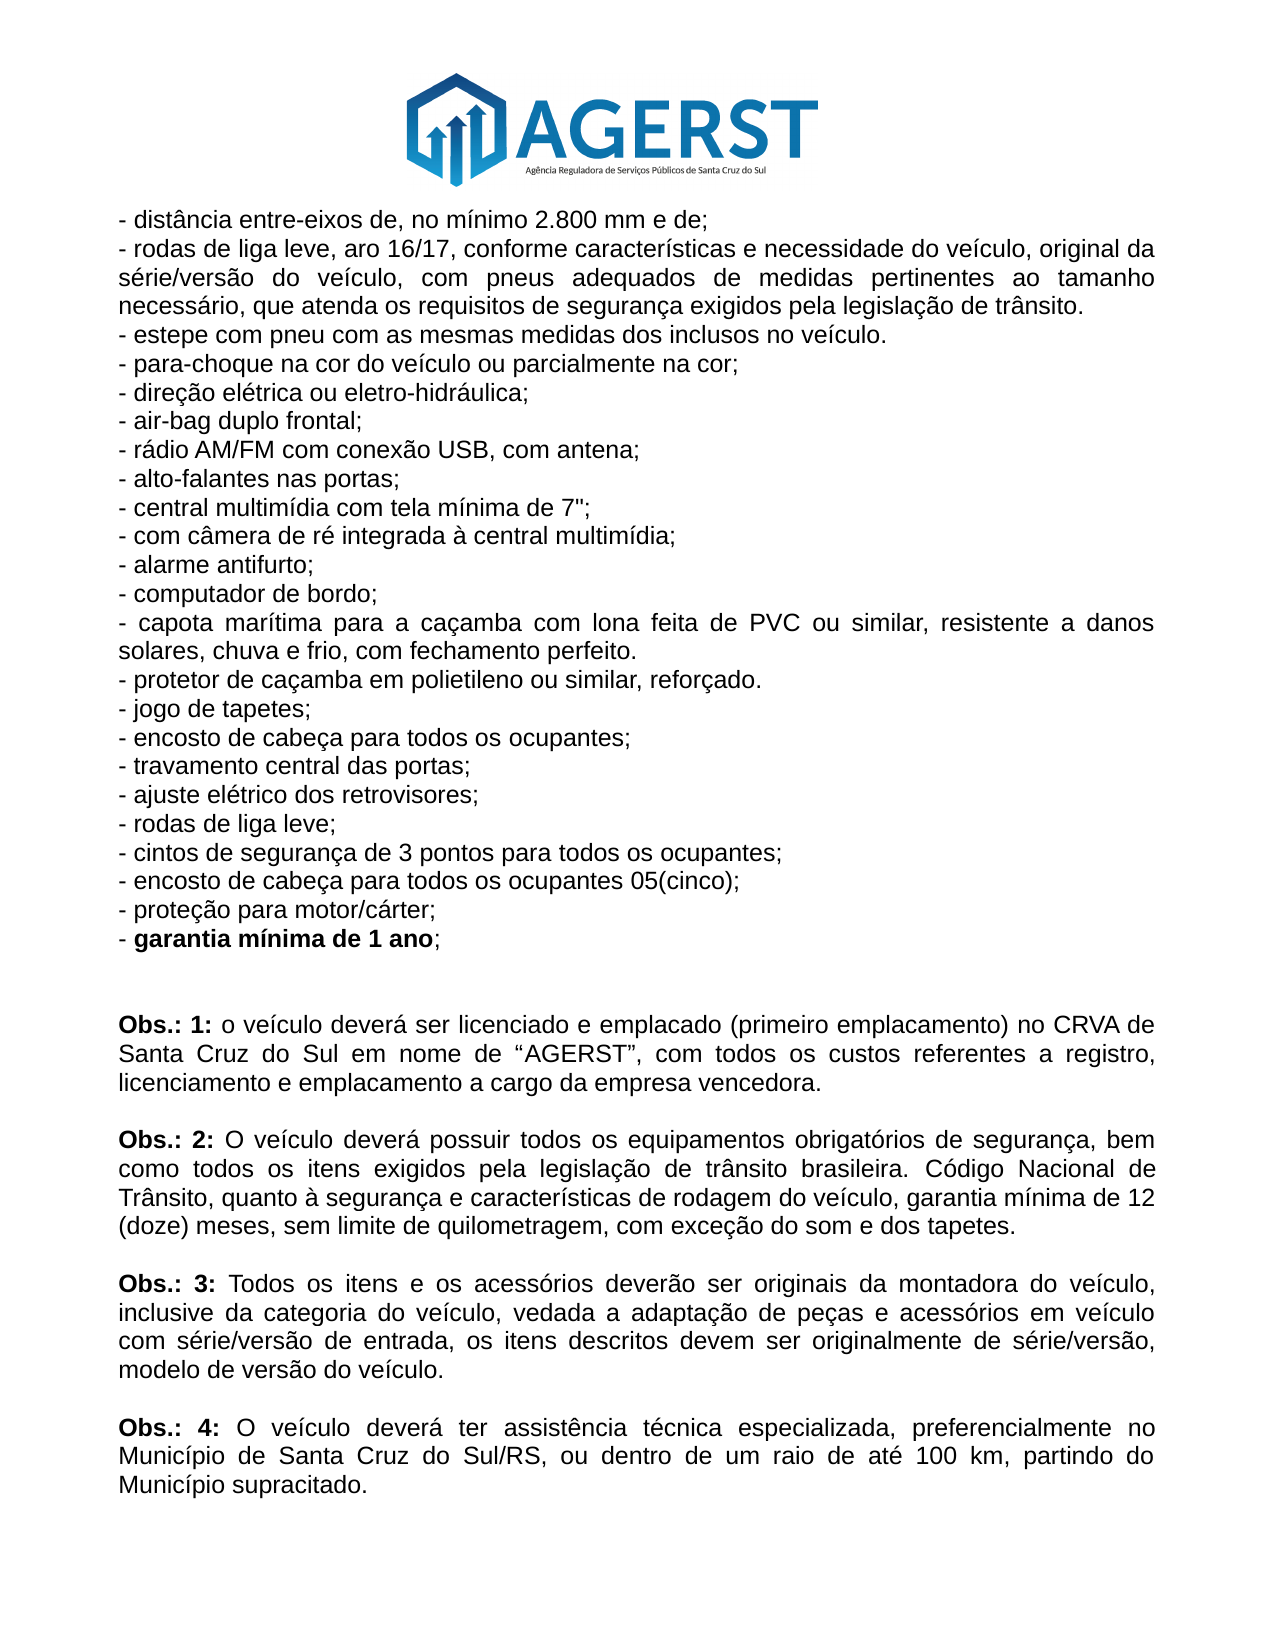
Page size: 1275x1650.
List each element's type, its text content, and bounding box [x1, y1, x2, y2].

text - rodas de liga leve; [118, 809, 1157, 838]
text Obs.: 4: O veículo deverá ter assistência técnica especializada, preferencialmente no Município de Santa Cruz do Sul/RS, ou dentro de um raio de até 100 km, partindo do Município supracitado. [118, 1413, 1157, 1499]
text - jogo de tapetes; [118, 694, 1157, 723]
text - distância entre-eixos de, no mínimo 2.800 mm e de; [118, 205, 1157, 234]
text - travamento central das portas; [118, 751, 1157, 780]
text - cintos de segurança de 3 pontos para todos os ocupantes; [118, 838, 1157, 866]
text Obs.: 1: o veículo deverá ser licenciado e emplacado (primeiro emplacamento) no CRVA de Santa Cruz do Sul em nome de “AGERST”, com todos os custos referentes a registro, licenciamento e emplacamento a cargo da empresa vencedora. [118, 1010, 1157, 1096]
text Obs.: 3: Todos os itens e os acessórios deverão ser originais da montadora do veículo, inclusive da categoria do veículo, vedada a adaptação de peças e acessórios em veículo com série/versão de entrada, os itens descritos devem ser originalmente de série/versão, modelo de versão do veículo. [118, 1269, 1157, 1384]
text - direção elétrica ou eletro-hidráulica; [118, 378, 1157, 406]
text - estepe com pneu com as mesmas medidas dos inclusos no veículo. [118, 320, 1157, 349]
text Obs.: 2: O veículo deverá possuir todos os equipamentos obrigatórios de segurança, bem como todos os itens exigidos pela legislação de trânsito brasileira. Código Nacional de Trânsito, quanto à segurança e características de rodagem do veículo, garantia mínima de 12 (doze) meses, sem limite de quilometragem, com exceção do som e dos tapetes. [118, 1125, 1157, 1240]
text - central multimídia com tela mínima de 7"; [118, 493, 1157, 521]
text - alarme antifurto; [118, 550, 1157, 579]
text - rádio AM/FM com conexão USB, com antena; [118, 435, 1157, 464]
text - garantia mínima de 1 ano; [118, 924, 1157, 953]
text - encosto de cabeça para todos os ocupantes; [118, 723, 1157, 751]
text - air-bag duplo frontal; [118, 406, 1157, 435]
text - rodas de liga leve, aro 16/17, conforme características e necessidade do veículo, original da série/versão do veículo, com pneus adequados de medidas pertinentes ao tamanho necessário, que atenda os requisitos de segurança exigidos pela legislação de trânsito. [118, 234, 1157, 320]
text - encosto de cabeça para todos os ocupantes 05(cinco); [118, 866, 1157, 895]
text - computador de bordo; [118, 579, 1157, 608]
text - para-choque na cor do veículo ou parcialmente na cor; [118, 349, 1157, 378]
text - proteção para motor/cárter; [118, 895, 1157, 924]
picture [406, 73, 818, 191]
text - protetor de caçamba em polietileno ou similar, reforçado. [118, 665, 1157, 694]
text - alto-falantes nas portas; [118, 464, 1157, 493]
text - com câmera de ré integrada à central multimídia; [118, 521, 1157, 550]
text - ajuste elétrico dos retrovisores; [118, 780, 1157, 809]
text - capota marítima para a caçamba com lona feita de PVC ou similar, resistente a danos solares, chuva e frio, com fechamento perfeito. [118, 608, 1157, 665]
